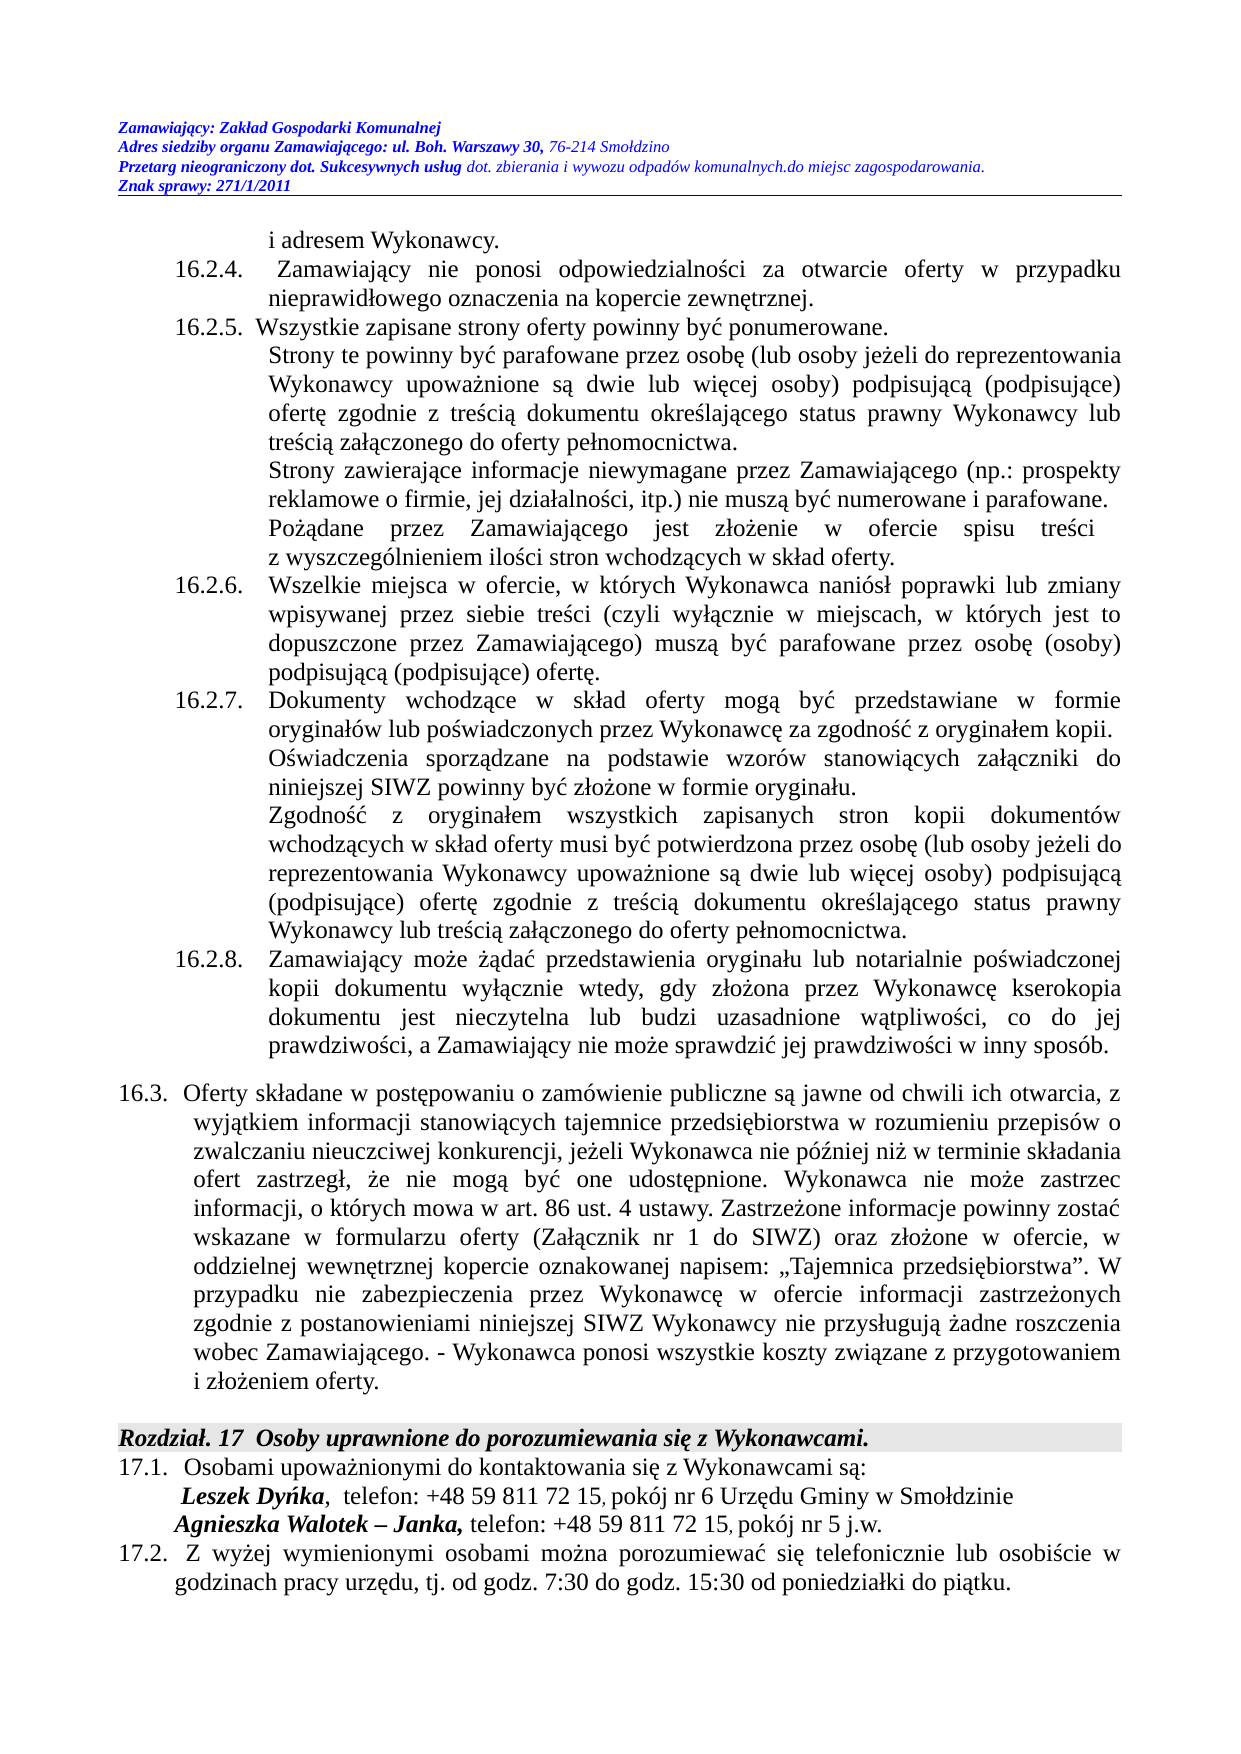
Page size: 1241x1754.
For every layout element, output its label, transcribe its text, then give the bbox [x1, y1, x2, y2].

list Osobami upoważnionymi do kontaktowania się z Wykonawcami są: [118, 1452, 1122, 1481]
text Agnieszka Walotek – Janka, telefon: +48 59 811 72 15, pokój nr 5 j.w. [118, 1509, 1122, 1538]
text Pożądane przez Zamawiającego jest złożenie w ofercie spisu treści z wyszczególnieniem ilości stron wchodzących w skład oferty. [268, 513, 1122, 570]
subtitle Rozdział. 17 Osoby uprawnione do porozumiewania się z Wykonawcami. [118, 1423, 1122, 1452]
text Strony zawierające informacje niewymagane przez Zamawiającego (np.: prospekty reklamowe o firmie, jej działalności, itp.) nie muszą być numerowane i parafowane. [268, 455, 1122, 513]
text Oświadczenia sporządzane na podstawie wzorów stanowiących załączniki do niniejszej SIWZ powinny być złożone w formie oryginału. [268, 743, 1122, 800]
text Strony te powinny być parafowane przez osobę (lub osoby jeżeli do reprezentowania Wykonawcy upoważnione są dwie lub więcej osoby) podpisującą (podpisujące) ofertę zgodnie z treścią dokumentu określającego status prawny Wykonawcy lub treścią załączonego do oferty pełnomocnictwa. [268, 340, 1122, 455]
text 16.2.6. Wszelkie miejsca w ofercie, w których Wykonawca naniósł poprawki lub zmiany wpisywanej przez siebie treści (czyli wyłącznie w miejscach, w których jest to dopuszczone przez Zamawiającego) muszą być parafowane przez osobę (osoby) podpisującą (podpisujące) ofertę. [174, 570, 1122, 685]
text i adresem Wykonawcy. [268, 225, 1115, 254]
text 16.3. Oferty składane w postępowaniu o zamówienie publiczne są jawne od chwili ich otwarcia, z wyjątkiem informacji stanowiących tajemnice przedsiębiorstwa w rozumieniu przepisów o zwalczaniu nieuczciwej konkurencji, jeżeli Wykonawca nie później niż w terminie składania ofert zastrzegł, że nie mogą być one udostępnione. Wykonawca nie może zastrzec informacji, o których mowa w art. 86 ust. 4 ustawy. Zastrzeżone informacje powinny zostać wskazane w formularzu oferty (Załącznik nr 1 do SIWZ) oraz złożone w ofercie, w oddzielnej wewnętrznej kopercie oznakowanej napisem: „Tajemnica przedsiębiorstwa”. W przypadku nie zabezpieczenia przez Wykonawcę w ofercie informacji zastrzeżonych zgodnie z postanowieniami niniejszej SIWZ Wykonawcy nie przysługują żadne roszczenia wobec Zamawiającego. - Wykonawca ponosi wszystkie koszty związane z przygotowaniem i złożeniem oferty. [118, 1078, 1122, 1394]
text 16.2.8. Zamawiający może żądać przedstawienia oryginału lub notarialnie poświadczonej kopii dokumentu wyłącznie wtedy, gdy złożona przez Wykonawcę kserokopia dokumentu jest nieczytelna lub budzi uzasadnione wątpliwości, co do jej prawdziwości, a Zamawiający nie może sprawdzić jej prawdziwości w inny sposób. [174, 944, 1122, 1059]
text 16.2.7. Dokumenty wchodzące w skład oferty mogą być przedstawiane w formie oryginałów lub poświadczonych przez Wykonawcę za zgodność z oryginałem kopii. [174, 685, 1122, 743]
text 16.2.5. Wszystkie zapisane strony oferty powinny być ponumerowane. [174, 312, 1122, 340]
text 16.2.4. Zamawiający nie ponosi odpowiedzialności za otwarcie oferty w przypadku nieprawidłowego oznaczenia na kopercie zewnętrznej. [174, 254, 1122, 312]
list Z wyżej wymienionymi osobami można porozumiewać się telefonicznie lub osobiście w godzinach pracy urzędu, tj. od godz. 7:30 do godz. 15:30 od poniedziałki do piątku. [118, 1538, 1122, 1596]
text Zgodność z oryginałem wszystkich zapisanych stron kopii dokumentów wchodzących w skład oferty musi być potwierdzona przez osobę (lub osoby jeżeli do reprezentowania Wykonawcy upoważnione są dwie lub więcej osoby) podpisującą (podpisujące) ofertę zgodnie z treścią dokumentu określającego status prawny Wykonawcy lub treścią załączonego do oferty pełnomocnictwa. [268, 800, 1122, 944]
list Leszek Dyńka, telefon: +48 59 811 72 15, pokój nr 6 Urzędu Gminy w Smołdzinie [118, 1481, 1122, 1509]
